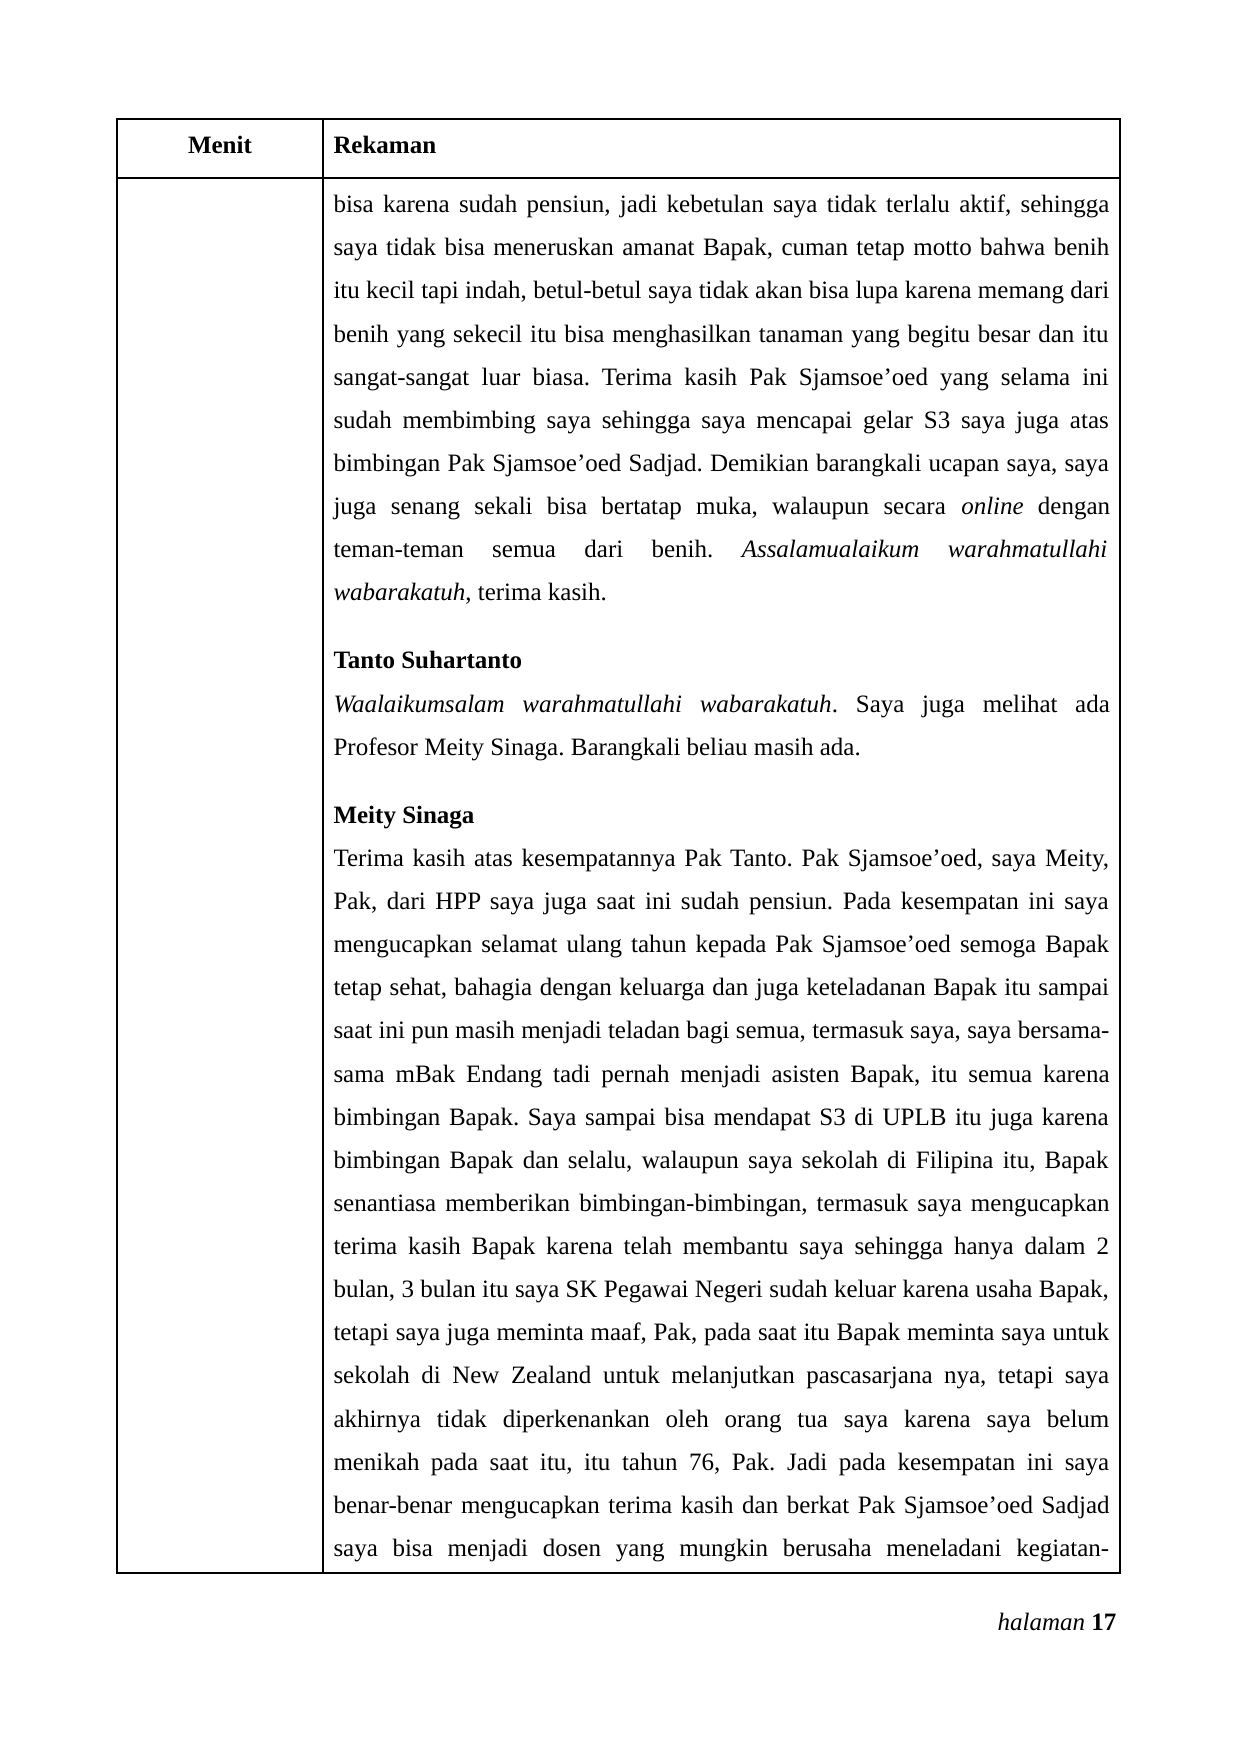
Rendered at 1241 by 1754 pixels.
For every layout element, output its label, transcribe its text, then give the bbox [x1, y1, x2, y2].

table_header Menit [118, 120, 322, 177]
table_header Rekaman [324, 120, 1119, 177]
table_cell bisa karena sudah pensiun, jadi kebetulan saya tidak terlalu aktif, sehingga saya tidak bisa meneruskan amanat Bapak, cuman tetap motto bahwa benih itu kecil tapi indah, betul-betul saya tidak akan bisa lupa karena memang dari benih yang sekecil itu bisa menghasilkan tanaman yang begitu besar dan itu sangat-sangat luar biasa. Terima kasih Pak Sjamsoe’oed yang selama ini sudah membimbing saya sehingga saya mencapai gelar S3 saya juga atas bimbingan Pak Sjamsoe’oed Sadjad. Demikian barangkali ucapan saya, saya juga senang sekali bisa bertatap muka, walaupun secara online dengan teman-teman semua dari benih. Assalamualaikum warahmatullahi wabarakatuh, terima kasih. Tanto Suhartanto Waalaikumsalam warahmatullahi wabarakatuh. Saya juga melihat ada Profesor Meity Sinaga. Barangkali beliau masih ada. Meity Sinaga Terima kasih atas kesempatannya Pak Tanto. Pak Sjamsoe’oed, saya Meity, Pak, dari HPP saya juga saat ini sudah pensiun. Pada kesempatan ini saya mengucapkan selamat ulang tahun kepada Pak Sjamsoe’oed semoga Bapak tetap sehat, bahagia dengan keluarga dan juga keteladanan Bapak itu sampai saat ini pun masih menjadi teladan bagi semua, termasuk saya, saya bersama-sama mBak Endang tadi pernah menjadi asisten Bapak, itu semua karena bimbingan Bapak. Saya sampai bisa mendapat S3 di UPLB itu juga karena bimbingan Bapak dan selalu, walaupun saya sekolah di Filipina itu, Bapak senantiasa memberikan bimbingan-bimbingan, termasuk saya mengucapkan terima kasih Bapak karena telah membantu saya sehingga hanya dalam 2 bulan, 3 bulan itu saya SK Pegawai Negeri sudah keluar karena usaha Bapak, tetapi saya juga meminta maaf, Pak, pada saat itu Bapak meminta saya untuk sekolah di New Zealand untuk melanjutkan pascasarjana nya, tetapi saya akhirnya tidak diperkenankan oleh orang tua saya karena saya belum menikah pada saat itu, itu tahun 76, Pak. Jadi pada kesempatan ini saya benar-benar mengucapkan terima kasih dan berkat Pak Sjamsoe’oed Sadjad saya bisa menjadi dosen yang mungkin berusaha meneladani kegiatan- [324, 179, 1119, 1572]
table_cell [118, 179, 322, 1572]
